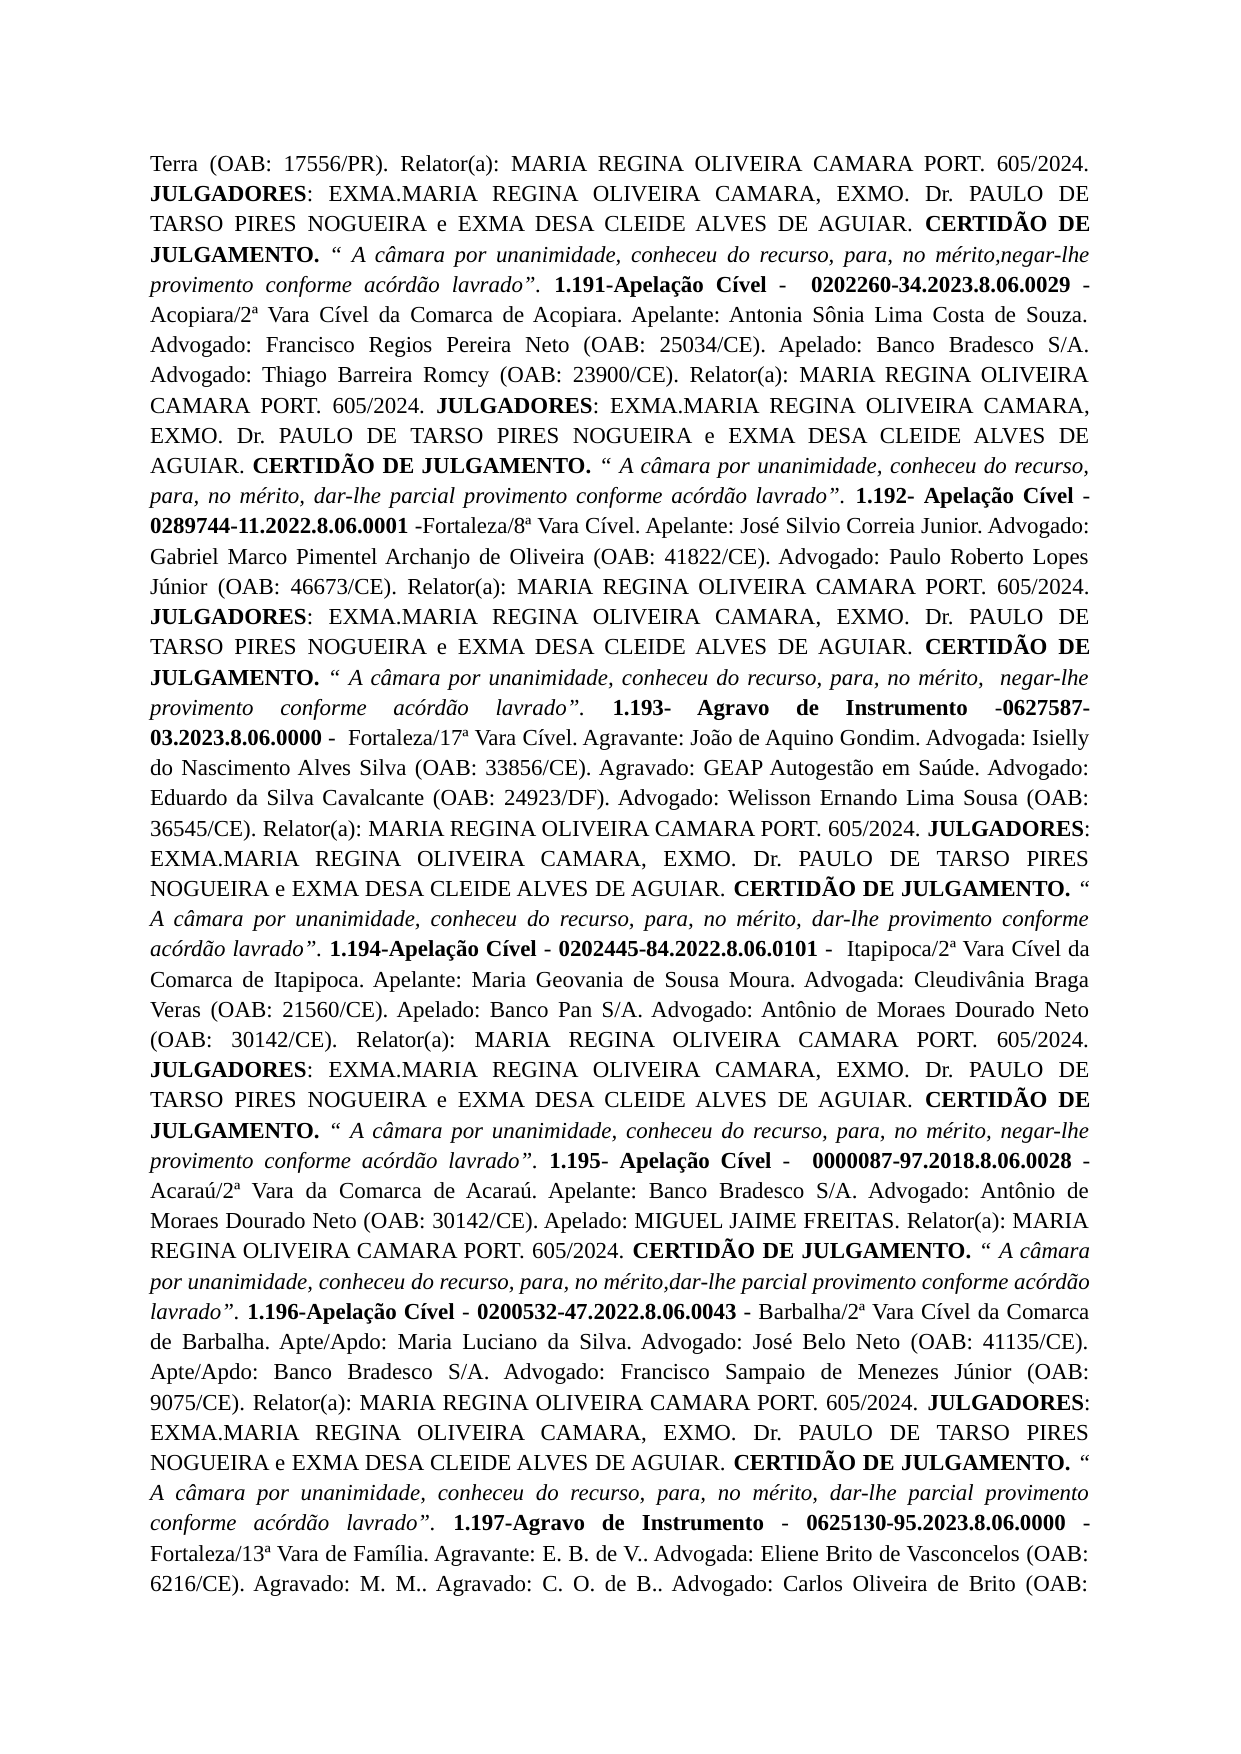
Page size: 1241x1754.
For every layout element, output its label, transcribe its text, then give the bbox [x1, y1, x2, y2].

text Terra (OAB: 17556/PR). Relator(a): MARIA REGINA OLIVEIRA CAMARA PORT. 605/2024. JULGADORES: EXMA.MARIA REGINA OLIVEIRA CAMARA, EXMO. Dr. PAULO DE TARSO PIRES NOGUEIRA e EXMA DESA CLEIDE ALVES DE AGUIAR. CERTIDÃO DE JULGAMENTO. “ A câmara por unanimidade, conheceu do recurso, para, no mérito,negar-lhe provimento conforme acórdão lavrado”. 1.191-Apelação Cível - 0202260-34.2023.8.06.0029 - Acopiara/2ª Vara Cível da Comarca de Acopiara. Apelante: Antonia Sônia Lima Costa de Souza. Advogado: Francisco Regios Pereira Neto (OAB: 25034/CE). Apelado: Banco Bradesco S/A. Advogado: Thiago Barreira Romcy (OAB: 23900/CE). Relator(a): MARIA REGINA OLIVEIRA CAMARA PORT. 605/2024. JULGADORES: EXMA.MARIA REGINA OLIVEIRA CAMARA, EXMO. Dr. PAULO DE TARSO PIRES NOGUEIRA e EXMA DESA CLEIDE ALVES DE AGUIAR. CERTIDÃO DE JULGAMENTO. “ A câmara por unanimidade, conheceu do recurso, para, no mérito, dar-lhe parcial provimento conforme acórdão lavrado”. 1.192- Apelação Cível - 0289744-11.2022.8.06.0001 -Fortaleza/8ª Vara Cível. Apelante: José Silvio Correia Junior. Advogado: Gabriel Marco Pimentel Archanjo de Oliveira (OAB: 41822/CE). Advogado: Paulo Roberto Lopes Júnior (OAB: 46673/CE). Relator(a): MARIA REGINA OLIVEIRA CAMARA PORT. 605/2024. JULGADORES: EXMA.MARIA REGINA OLIVEIRA CAMARA, EXMO. Dr. PAULO DE TARSO PIRES NOGUEIRA e EXMA DESA CLEIDE ALVES DE AGUIAR. CERTIDÃO DE JULGAMENTO. “ A câmara por unanimidade, conheceu do recurso, para, no mérito, negar-lhe provimento conforme acórdão lavrado”. 1.193- Agravo de Instrumento -0627587-03.2023.8.06.0000 - Fortaleza/17ª Vara Cível. Agravante: João de Aquino Gondim. Advogada: Isielly do Nascimento Alves Silva (OAB: 33856/CE). Agravado: GEAP Autogestão em Saúde. Advogado: Eduardo da Silva Cavalcante (OAB: 24923/DF). Advogado: Welisson Ernando Lima Sousa (OAB: 36545/CE). Relator(a): MARIA REGINA OLIVEIRA CAMARA PORT. 605/2024. JULGADORES: EXMA.MARIA REGINA OLIVEIRA CAMARA, EXMO. Dr. PAULO DE TARSO PIRES NOGUEIRA e EXMA DESA CLEIDE ALVES DE AGUIAR. CERTIDÃO DE JULGAMENTO. “ A câmara por unanimidade, conheceu do recurso, para, no mérito, dar-lhe provimento conforme acórdão lavrado”. 1.194-Apelação Cível - 0202445-84.2022.8.06.0101 - Itapipoca/2ª Vara Cível da Comarca de Itapipoca. Apelante: Maria Geovania de Sousa Moura. Advogada: Cleudivânia Braga Veras (OAB: 21560/CE). Apelado: Banco Pan S/A. Advogado: Antônio de Moraes Dourado Neto (OAB: 30142/CE). Relator(a): MARIA REGINA OLIVEIRA CAMARA PORT. 605/2024. JULGADORES: EXMA.MARIA REGINA OLIVEIRA CAMARA, EXMO. Dr. PAULO DE TARSO PIRES NOGUEIRA e EXMA DESA CLEIDE ALVES DE AGUIAR. CERTIDÃO DE JULGAMENTO. “ A câmara por unanimidade, conheceu do recurso, para, no mérito, negar-lhe provimento conforme acórdão lavrado”. 1.195- Apelação Cível - 0000087-97.2018.8.06.0028 - Acaraú/2ª Vara da Comarca de Acaraú. Apelante: Banco Bradesco S/A. Advogado: Antônio de Moraes Dourado Neto (OAB: 30142/CE). Apelado: MIGUEL JAIME FREITAS. Relator(a): MARIA REGINA OLIVEIRA CAMARA PORT. 605/2024. CERTIDÃO DE JULGAMENTO. “ A câmara por unanimidade, conheceu do recurso, para, no mérito,dar-lhe parcial provimento conforme acórdão lavrado”. 1.196-Apelação Cível - 0200532-47.2022.8.06.0043 - Barbalha/2ª Vara Cível da Comarca de Barbalha. Apte/Apdo: Maria Luciano da Silva. Advogado: José Belo Neto (OAB: 41135/CE). Apte/Apdo: Banco Bradesco S/A. Advogado: Francisco Sampaio de Menezes Júnior (OAB: 9075/CE). Relator(a): MARIA REGINA OLIVEIRA CAMARA PORT. 605/2024. JULGADORES: EXMA.MARIA REGINA OLIVEIRA CAMARA, EXMO. Dr. PAULO DE TARSO PIRES NOGUEIRA e EXMA DESA CLEIDE ALVES DE AGUIAR. CERTIDÃO DE JULGAMENTO. “ A câmara por unanimidade, conheceu do recurso, para, no mérito, dar-lhe parcial provimento conforme acórdão lavrado”. 1.197-Agravo de Instrumento - 0625130-95.2023.8.06.0000 - Fortaleza/13ª Vara de Família. Agravante: E. B. de V.. Advogada: Eliene Brito de Vasconcelos (OAB: 6216/CE). Agravado: M. M.. Agravado: C. O. de B.. Advogado: Carlos Oliveira de Brito (OAB: [150, 150, 1090, 1596]
